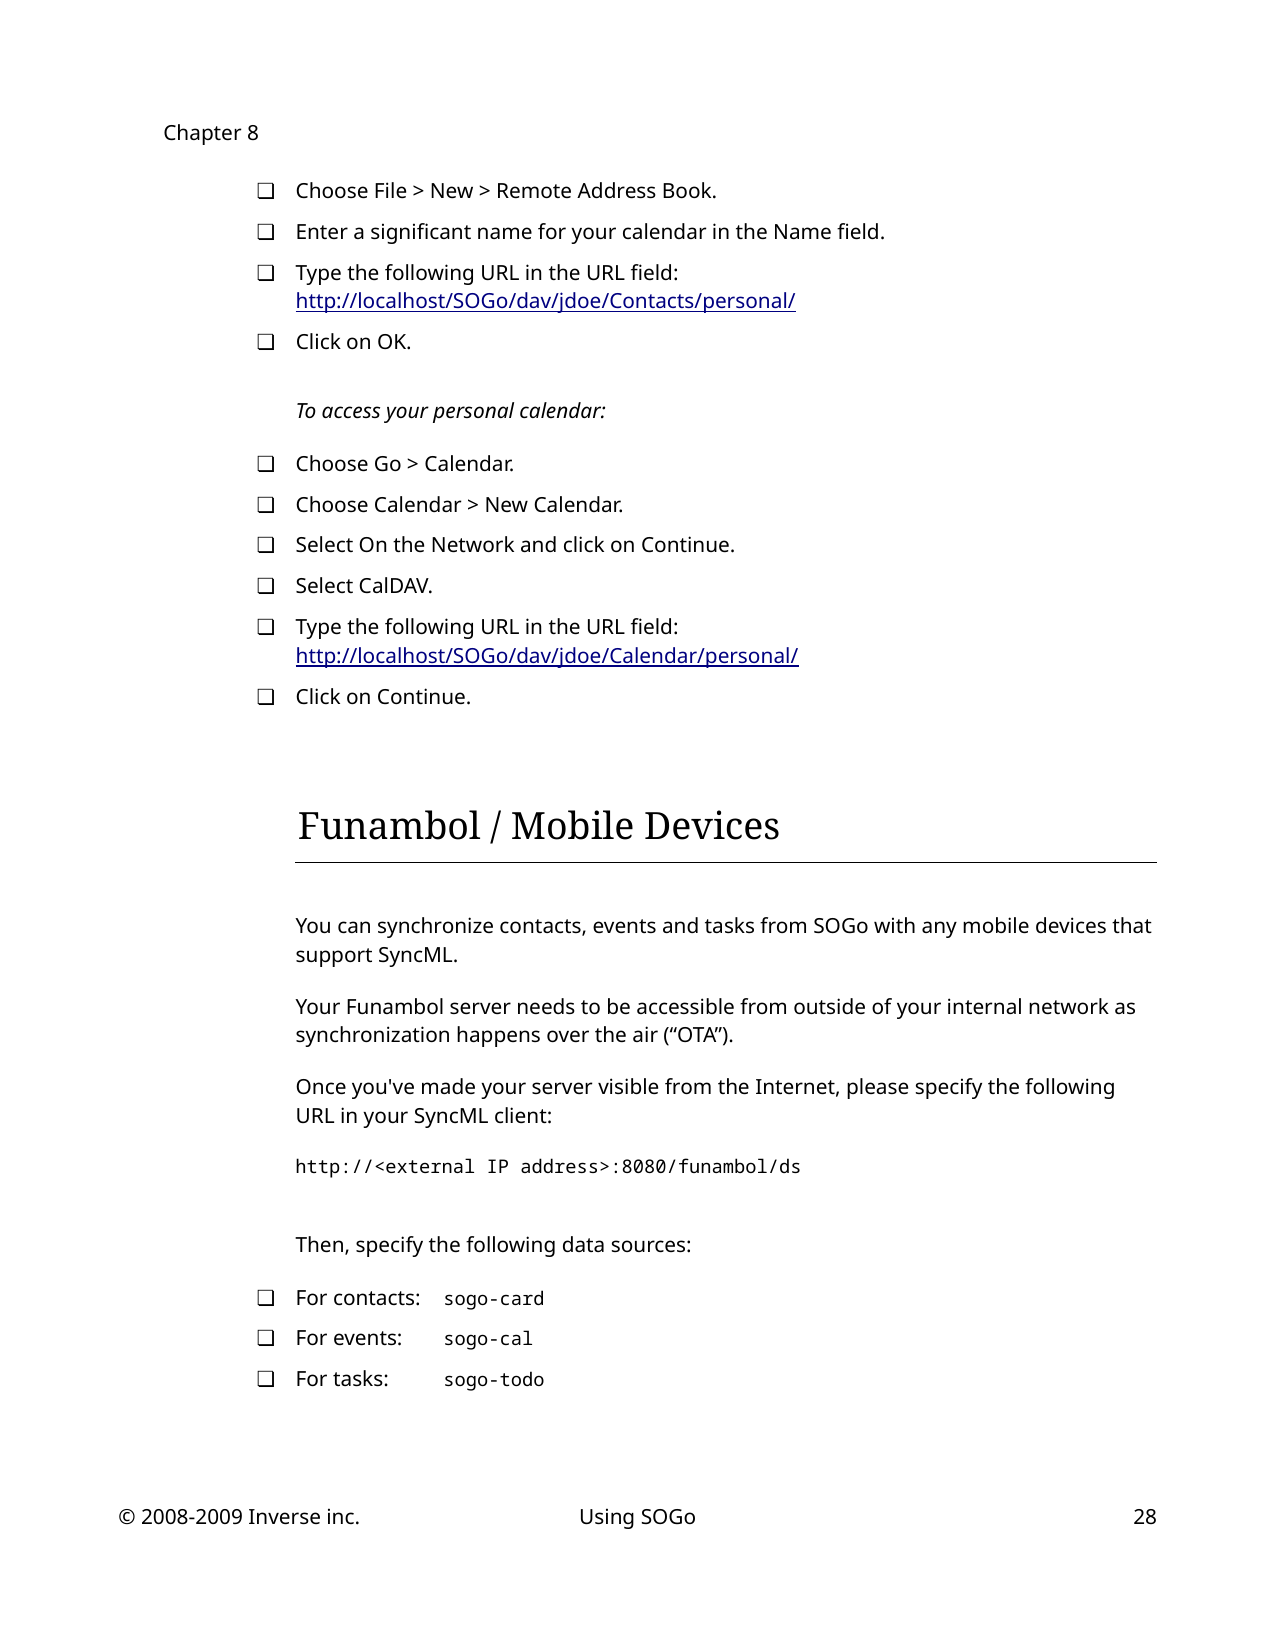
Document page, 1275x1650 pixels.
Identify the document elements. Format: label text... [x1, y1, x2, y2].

list ❏ Choose Calendar > New Calendar. [256, 490, 1157, 518]
text Once you've made your server visible from the Internet, please specify the following URL in your SyncML client: [295, 1072, 1157, 1129]
text To access your personal calendar: [295, 397, 1157, 425]
list ❏ Enter a significant name for your calendar in the Name field. [256, 217, 1157, 245]
text You can synchronize contacts, events and tasks from SOGo with any mobile devices that support SyncML. [295, 911, 1157, 968]
list ❏ Click on Continue. [256, 682, 1157, 710]
list ❏ For contacts: sogo-card [256, 1283, 1157, 1311]
subtitle Funambol / Mobile Devices [295, 800, 1157, 862]
list ❏ Select On the Network and click on Continue. [256, 531, 1157, 559]
list ❏ Type the following URL in the URL field: http://localhost/SOGo/dav/jdoe/Calendar/personal/ [256, 612, 1157, 669]
text http://<external IP address>:8080/funambol/ds [295, 1153, 1157, 1178]
list ❏ Select CalDAV. [256, 572, 1157, 600]
list ❏ Choose File > New > Remote Address Book. [256, 176, 1157, 204]
text Your Funambol server needs to be accessible from outside of your internal network as synchronization happens over the air (“OTA”). [295, 992, 1157, 1049]
list ❏ Type the following URL in the URL field: http://localhost/SOGo/dav/jdoe/Contacts/personal/ [256, 258, 1157, 315]
list ❏ Click on OK. [256, 327, 1157, 384]
list ❏ Choose Go > Calendar. [256, 449, 1157, 477]
list ❏ For events: sogo-cal [256, 1323, 1157, 1352]
text Then, specify the following data sources: [295, 1231, 1157, 1259]
list ❏ For tasks: sogo-todo [256, 1364, 1157, 1393]
